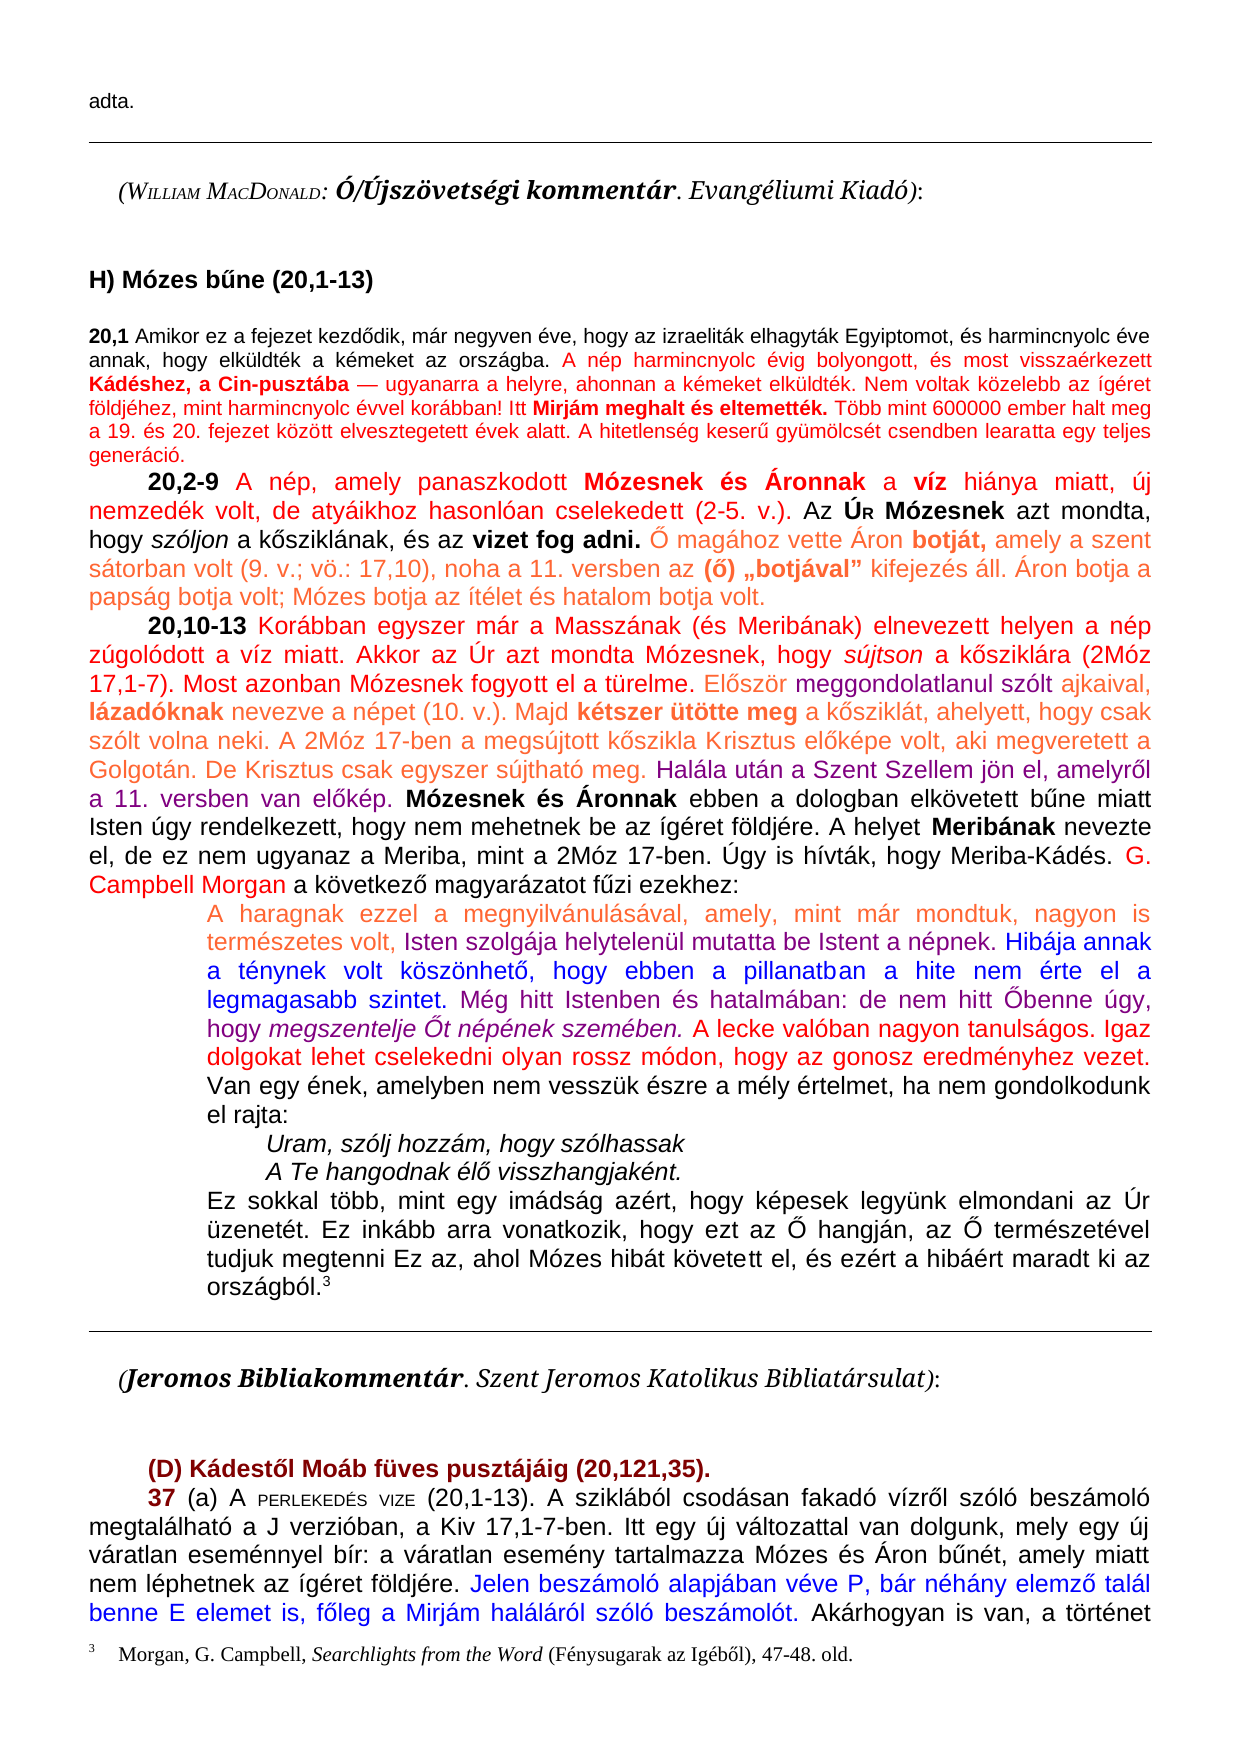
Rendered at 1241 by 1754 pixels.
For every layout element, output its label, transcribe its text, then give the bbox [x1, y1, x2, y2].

text Uram, szólj hozzám, hogy szólhassak A Te hangodnak élő visszhangjaként. [266, 1129, 1152, 1186]
text A haragnak ezzel a megnyilvánulásával, amely, mint már mondtuk, nagyon is természetes volt, Isten szolgája helytelenül mutatta be Istent a népnek. Hibája annak a ténynek volt köszönhető, hogy ebben a pillanatban a hite nem érte el a legmagasabb szintet. Még hitt Istenben és hatalmában: de nem hitt Őbenne úgy, hogy megszentelje Őt népének szemében. A lecke valóban nagyon tanulságos. Igaz dolgokat lehet cselekedni olyan rossz módon, hogy az gonosz eredményhez vezet. Van egy ének, amelyben nem vesszük észre a mély értelmet, ha nem gondolkodunk el rajta: [207, 899, 1152, 1129]
text Morgan, G. Campbell, Searchlights from the Word (Fénysugarak az Igéből), 47-48. old. [88, 1641, 1152, 1665]
text 20,10-13 Korábban egyszer már a Masszának (és Meribának) elnevezett helyen a nép zúgolódott a víz miatt. Akkor az Úr azt mondta Mózesnek, hogy sújtson a kősziklára (2Móz 17,1-7). Most azonban Mózesnek fogyott el a türelme. Először meggondolatlanul szólt ajkaival, lázadóknak nevezve a népet (10. v.). Majd kétszer ütötte meg a kősziklát, ahelyett, hogy csak szólt volna neki. A 2Móz 17-ben a megsújtott kőszikla Krisztus előképe volt, aki megveretett a Golgotán. De Krisztus csak egyszer sújtható meg. Halála után a Szent Szellem jön el, amelyről a 11. versben van előkép. Mózesnek és Áronnak ebben a dologban elkövetett bűne miatt Isten úgy rendelkezett, hogy nem mehetnek be az ígéret földjére. A helyet Meribának nevezte el, de ez nem ugyanaz a Meriba, mint a 2Móz 17-ben. Úgy is hívták, hogy Meriba-Kádés. G. Campbell Morgan a következő magyarázatot fűzi ezekhez: [88, 611, 1152, 899]
text adta. [88, 88, 1152, 112]
text (D) Kádestől Moáb füves pusztájáig (20,121,35). [88, 1454, 1152, 1483]
text (William MacDonald: Ó/Újszövetségi kommentár. Evangéliumi Kiadó): [88, 143, 1152, 236]
text (Jeromos Bibliakommentár. Szent Jeromos Katolikus Bibliatársulat): [88, 1332, 1152, 1424]
text 20,2-9 A nép, amely panaszkodott Mózesnek és Áronnak a víz hiánya miatt, új nemzedék volt, de atyáikhoz hasonlóan cselekedett (2-5. v.). Az Úr Mózesnek azt mondta, hogy szóljon a kősziklának, és az vizet fog adni. Ő magához vette Áron botját, amely a szent sátorban volt (9. v.; vö.: 17,10), noha a 11. versben az (ő) „botjával” kifejezés áll. Áron botja a papság botja volt; Mózes botja az ítélet és hatalom botja volt. [88, 467, 1152, 611]
text 20,1 Amikor ez a fejezet kezdődik, már negyven éve, hogy az izraeliták elhagyták Egyiptomot, és harmincnyolc éve annak, hogy elküldték a kémeket az országba. A nép harmincnyolc évig bolyongott, és most visszaérkezett Kádéshez, a Cin-pusztába — ugyanarra a helyre, ahonnan a kémeket elküldték. Nem voltak közelebb az ígéret földjéhez, mint harmincnyolc évvel korábban! Itt Mirjám meghalt és eltemették. Több mint 600000 ember halt meg a 19. és 20. fejezet között elvesztegetett évek alatt. A hitetlenség keserű gyümölcsét csendben learatta egy teljes generáció. [88, 324, 1152, 467]
text 37 (a) A perlekedés vize (20,1-13). A sziklából csodásan fakadó vízről szóló beszámoló megtalálható a J verzióban, a Kiv 17,1-7-ben. Itt egy új változattal van dolgunk, mely egy új váratlan eseménnyel bír: a váratlan esemény tartalmazza Mózes és Áron bűnét, amely miatt nem léphetnek az ígéret földjére. Jelen beszámoló alapjában véve P, bár néhány elemző talál benne E elemet is, főleg a Mirjám haláláról szóló beszámolót. Akárhogyan is van, a történet [88, 1483, 1152, 1627]
text H) Mózes bűne (20,1-13) [88, 265, 1152, 294]
text Ez sokkal több, mint egy imádság azért, hogy képesek legyünk elmondani az Úr üzenetét. Ez inkább arra vonatkozik, hogy ezt az Ő hangján, az Ő természetével tudjuk megtenni Ez az, ahol Mózes hibát követett el, és ezért a hibáért maradt ki az országból. [207, 1186, 1152, 1301]
